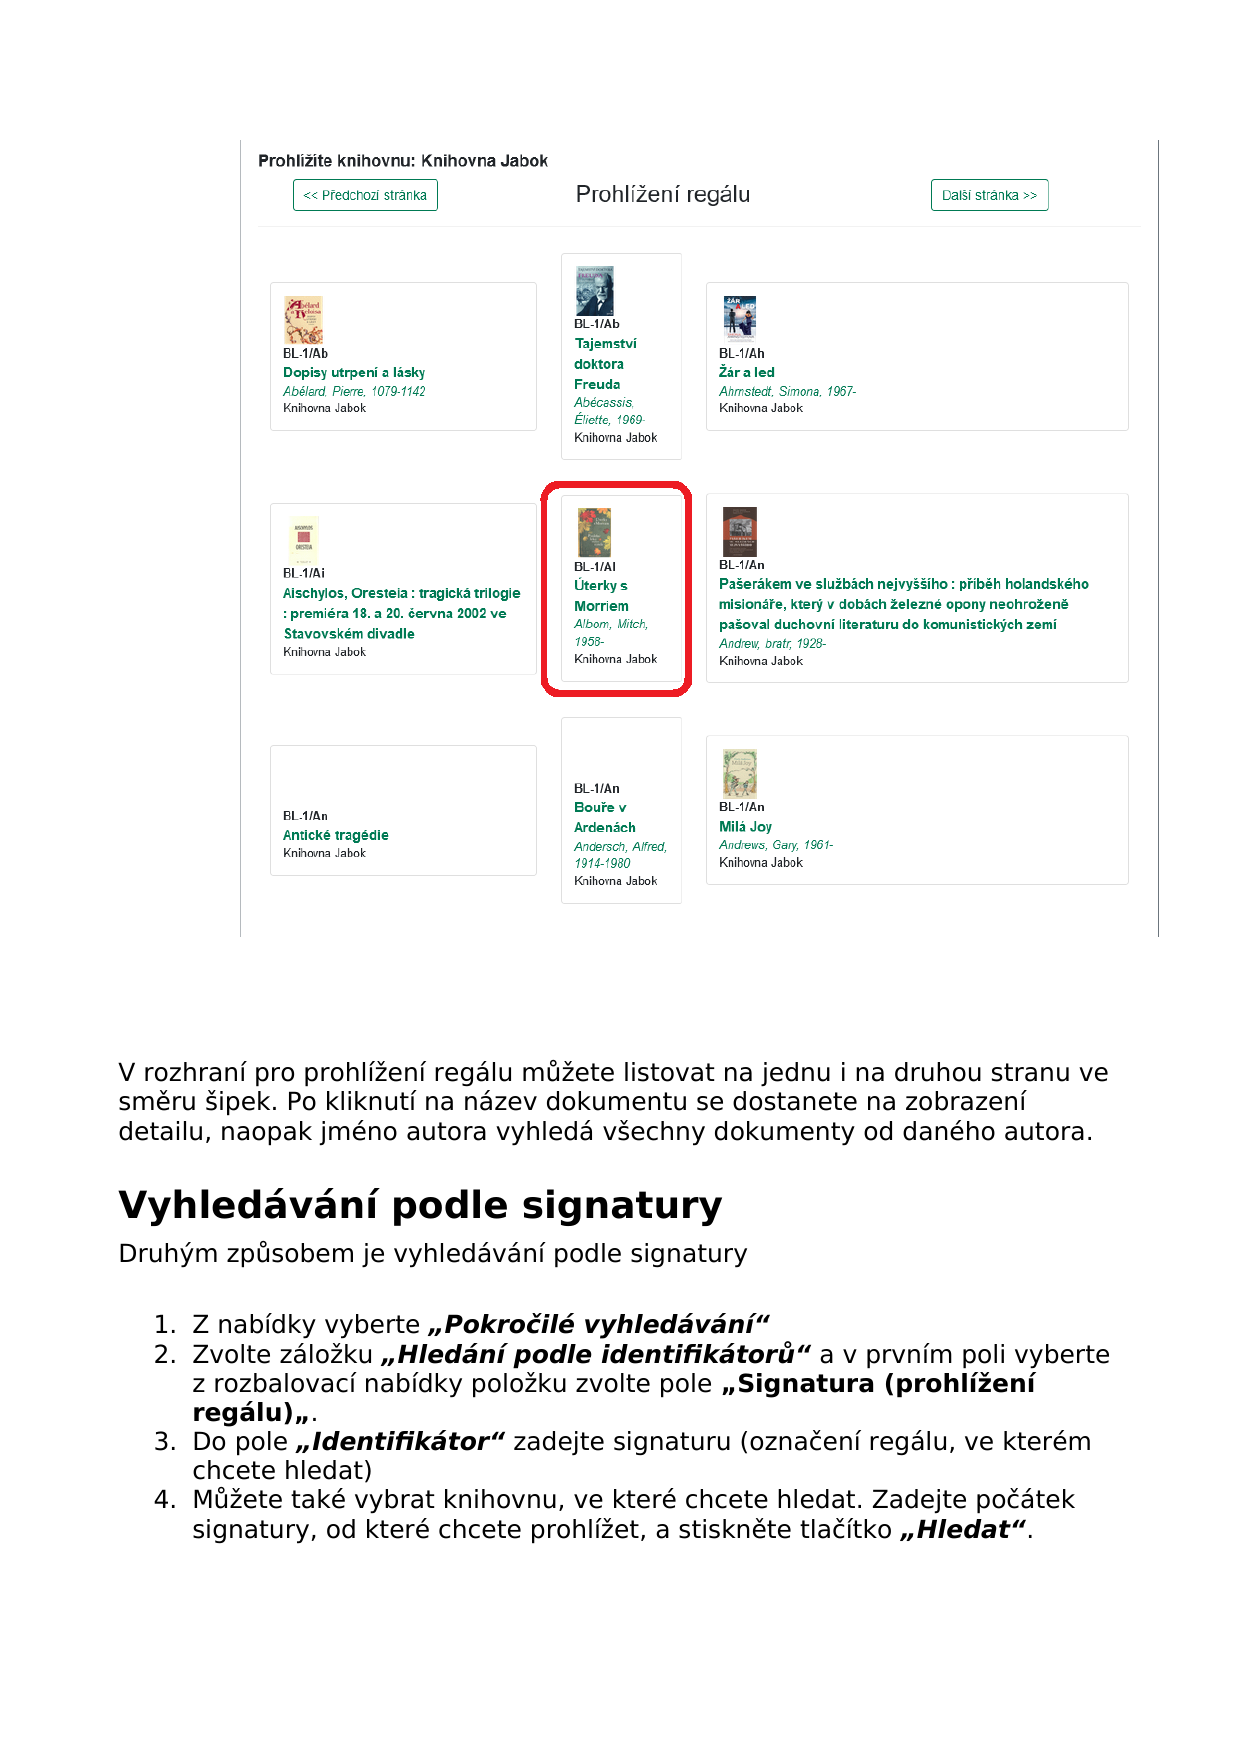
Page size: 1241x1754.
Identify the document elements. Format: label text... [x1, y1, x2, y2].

list Zvolte záložku „Hledání podle identifikátorů“ a v prvním poli vyberte z rozbalovací nabídky položku zvolte pole „Signatura (prohlížení regálu)„. [177, 1340, 1122, 1427]
text V rozhraní pro prohlížení regálu můžete listovat na jednu i na druhou stranu ve směru šipek. Po kliknutí na název dokumentu se dostanete na zobrazení detailu, naopak jméno autora vyhledá všechny dokumenty od daného autora. [118, 1058, 1122, 1146]
text Druhým způsobem je vyhledávání podle signatury [118, 1239, 1122, 1269]
list Z nabídky vyberte „Pokročilé vyhledávání“ [177, 1311, 1122, 1340]
list Do pole „Identifikátor“ zadejte signaturu (označení regálu, ve kterém chcete hledat) [177, 1427, 1122, 1486]
list [177, 118, 1122, 1058]
picture [192, 118, 1196, 965]
subtitle Vyhledávání podle signatury [118, 1183, 1122, 1227]
list Můžete také vybrat knihovnu, ve které chcete hledat. Zadejte počátek signatury, od které chcete prohlížet, a stiskněte tlačítko „Hledat“. [177, 1486, 1122, 1573]
